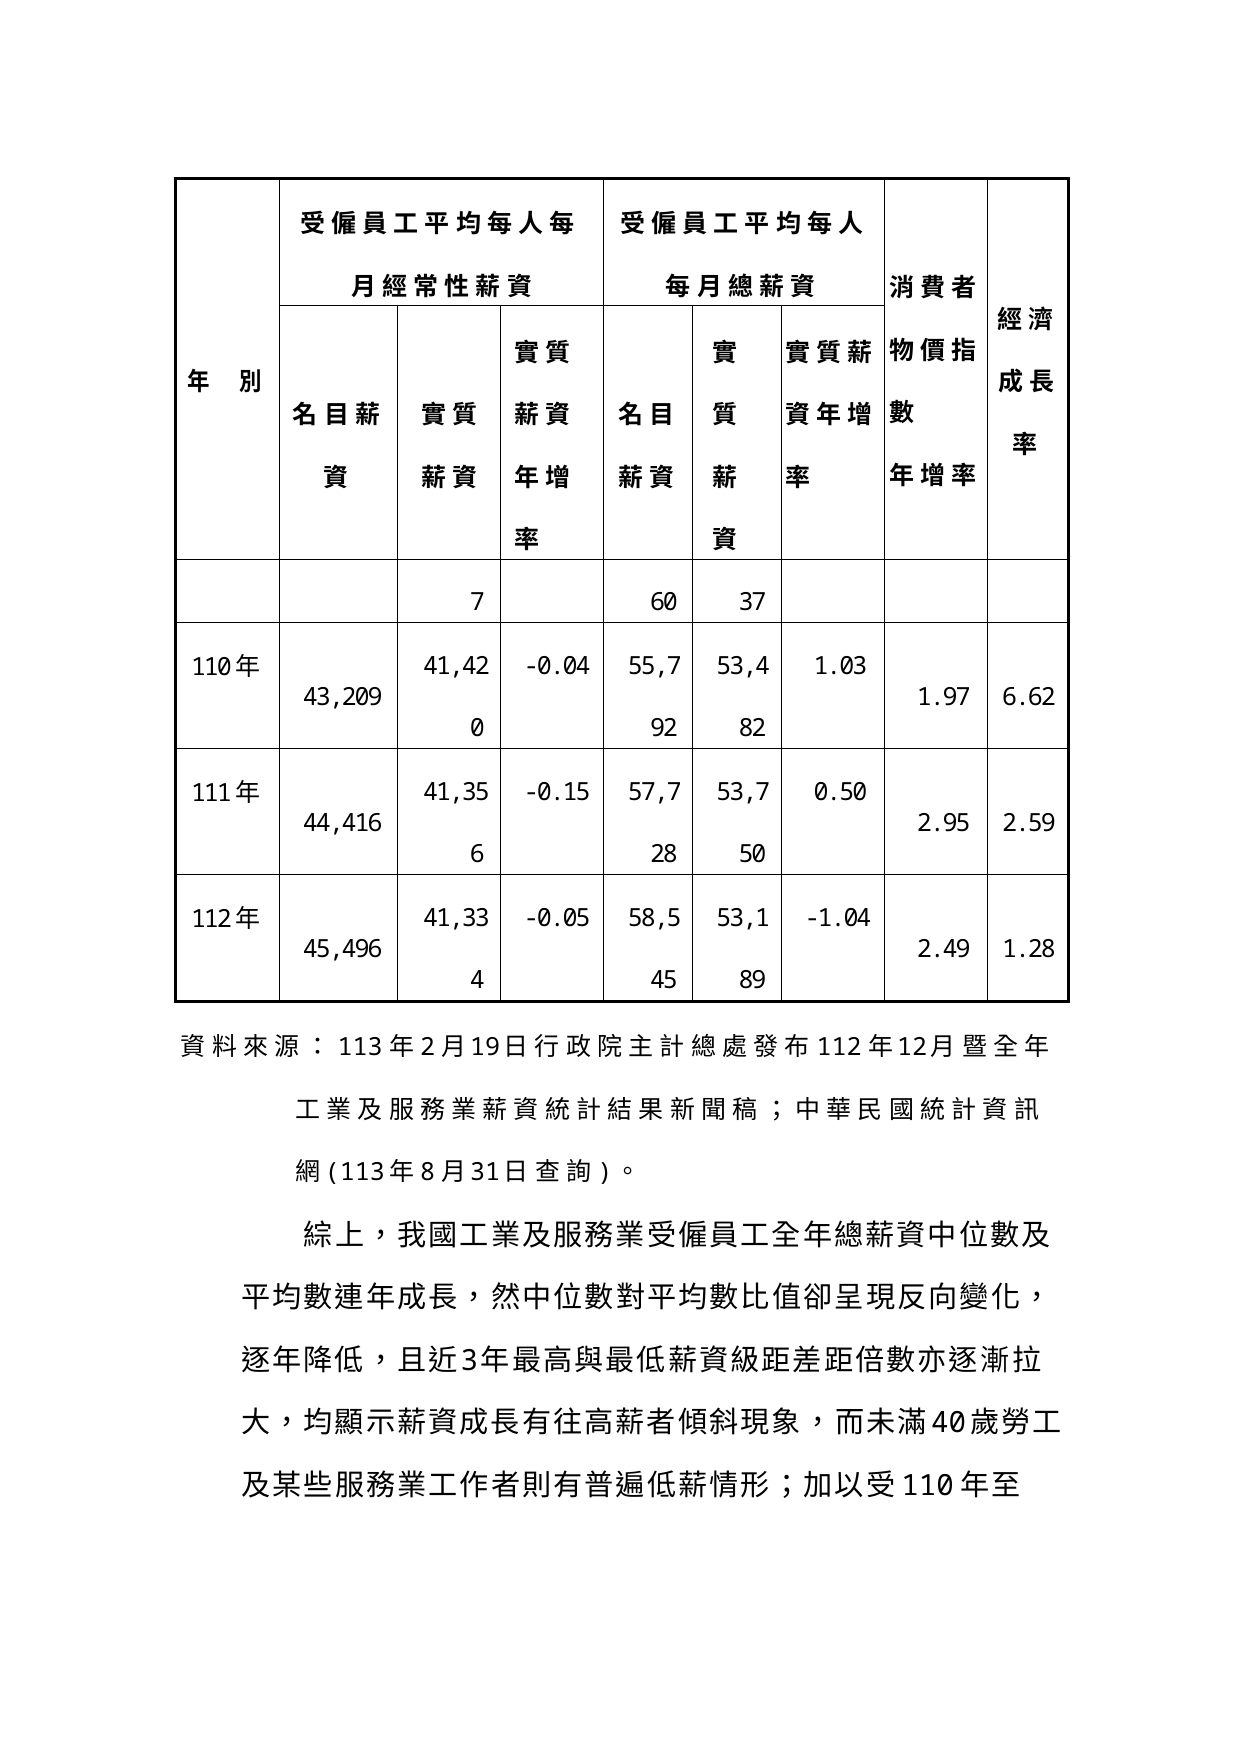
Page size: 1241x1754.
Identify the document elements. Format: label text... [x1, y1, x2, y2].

table_cell 1.28 [988, 875, 1067, 1000]
table_cell 37 [693, 560, 781, 622]
table_cell [988, 560, 1067, 622]
table_cell 實質 薪資 [398, 306, 500, 558]
table_cell 112年 [177, 875, 279, 1000]
table_header 年 別 [177, 180, 279, 558]
table_cell 110年 [177, 623, 279, 748]
table_cell 0.50 [782, 749, 884, 874]
text 綜上，我國工業及服務業受僱員工全年總薪資中位數及平均數連年成長，然中位數對平均數比值卻呈現反向變化，逐年降低，且近3年最高與最低薪資級距差距倍數亦逐漸拉大，均顯示薪資成長有往高薪者傾斜現象，而未滿40歲勞工及某些服務業工作者則有普遍低薪情形；加以受110年至 [236, 1191, 1063, 1503]
table_cell [885, 560, 987, 622]
table_cell 2.49 [885, 875, 987, 1000]
table_cell 名目 薪資 [604, 306, 692, 558]
table_cell -0.15 [501, 749, 603, 874]
table_cell 實質薪資年增率 [782, 306, 884, 558]
table_cell 2.95 [885, 749, 987, 874]
table_cell 41,420 [398, 623, 500, 748]
table_cell 53,750 [693, 749, 781, 874]
table_header 受僱員工平均每人每月總薪資 [604, 180, 884, 305]
table_cell -0.05 [501, 875, 603, 1000]
table_cell [782, 560, 884, 622]
table_cell [280, 560, 397, 622]
table_cell 60 [604, 560, 692, 622]
text 資料來源：113年2月19日行政院主計總處發布112年12月暨全年工業及服務業薪資統計結果新聞稿；中華民國統計資訊網(113年8月31日查詢)。 [164, 1003, 1063, 1191]
table_cell 43,209 [280, 623, 397, 748]
table_cell -1.04 [782, 875, 884, 1000]
table_cell 實質薪資年增率 [501, 306, 603, 558]
table_cell 55,792 [604, 623, 692, 748]
table_cell 41,334 [398, 875, 500, 1000]
table_cell 實質 薪資 [693, 306, 781, 558]
table_cell -0.04 [501, 623, 603, 748]
table_cell 6.62 [988, 623, 1067, 748]
table_cell 44,416 [280, 749, 397, 874]
table_cell 111年 [177, 749, 279, 874]
table_cell 1.03 [782, 623, 884, 748]
table_cell 1.97 [885, 623, 987, 748]
table_cell 45,496 [280, 875, 397, 1000]
table_cell 53,189 [693, 875, 781, 1000]
table_cell 名目薪資 [280, 306, 397, 558]
table_cell 57,728 [604, 749, 692, 874]
table_cell 41,356 [398, 749, 500, 874]
table_cell [501, 560, 603, 622]
table_cell 2.59 [988, 749, 1067, 874]
table_cell [177, 560, 279, 622]
table_header 消費者 物價指數 年增率 [885, 180, 987, 558]
table_header 受僱員工平均每人每月經常性薪資 [280, 180, 603, 305]
table_cell 58,545 [604, 875, 692, 1000]
table_cell 53,482 [693, 623, 781, 748]
table_cell 7 [398, 560, 500, 622]
table_header 經濟 成長率 [988, 180, 1067, 558]
